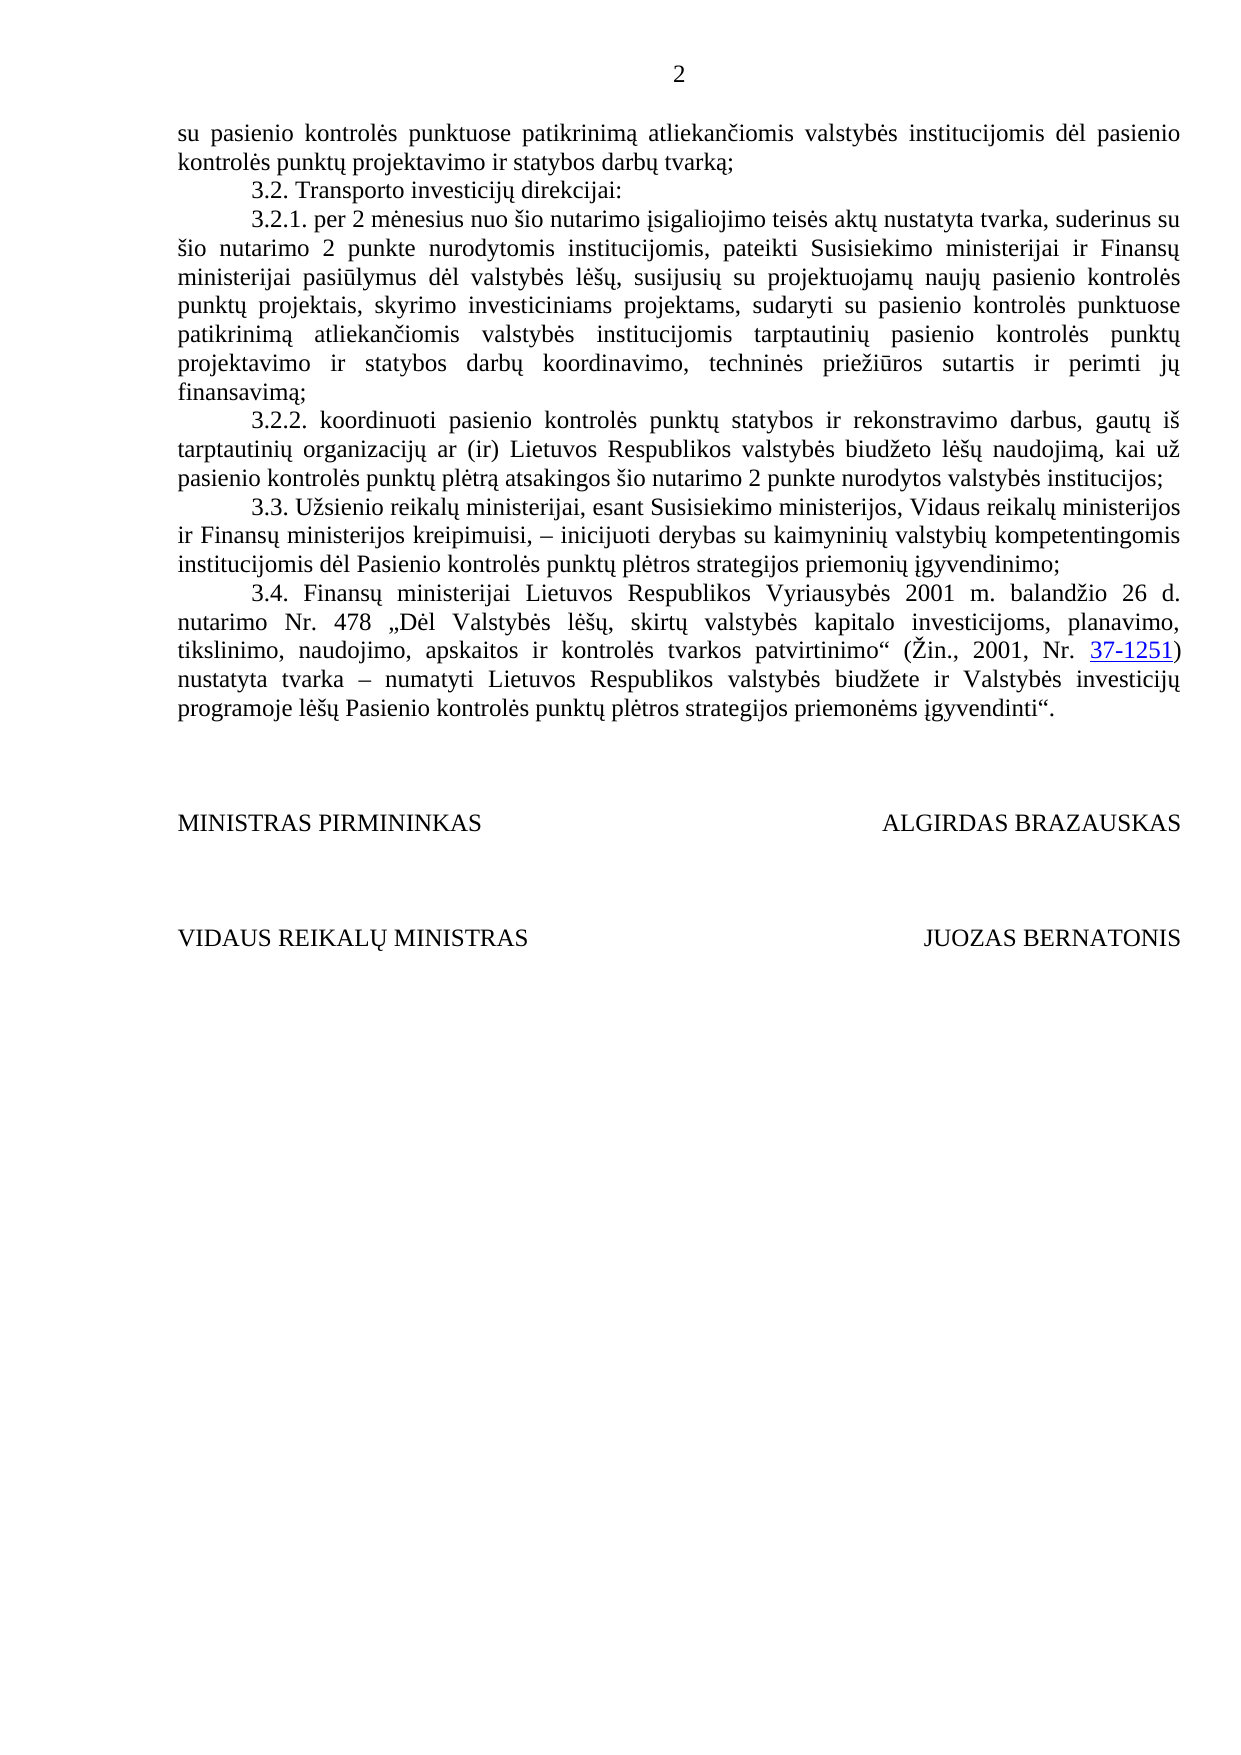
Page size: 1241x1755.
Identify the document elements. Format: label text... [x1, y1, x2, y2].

text 3.2.1. per 2 mėnesius nuo šio nutarimo įsigaliojimo teisės aktų nustatyta tvarka, suderinus su šio nutarimo 2 punkte nurodytomis institucijomis, pateikti Susisiekimo ministerijai ir Finansų ministerijai pasiūlymus dėl valstybės lėšų, susijusių su projektuojamų naujų pasienio kontrolės punktų projektais, skyrimo investiciniams projektams, sudaryti su pasienio kontrolės punktuose patikrinimą atliekančiomis valstybės institucijomis tarptautinių pasienio kontrolės punktų projektavimo ir statybos darbų koordinavimo, techninės priežiūros sutartis ir perimti jų finansavimą; [177, 204, 1181, 406]
text 3.3. Užsienio reikalų ministerijai, esant Susisiekimo ministerijos, Vidaus reikalų ministerijos ir Finansų ministerijos kreipimuisi, – inicijuoti derybas su kaimyninių valstybių kompetentingomis institucijomis dėl Pasienio kontrolės punktų plėtros strategijos priemonių įgyvendinimo; [177, 492, 1181, 578]
text 3.2.2. koordinuoti pasienio kontrolės punktų statybos ir rekonstravimo darbus, gautų iš tarptautinių organizacijų ar (ir) Lietuvos Respublikos valstybės biudžeto lėšų naudojimą, kai už pasienio kontrolės punktų plėtrą atsakingos šio nutarimo 2 punkte nurodytos valstybės institucijos; [177, 406, 1181, 492]
text Ministras Pirmininkas Algirdas Brazauskas [177, 808, 1181, 837]
text su pasienio kontrolės punktuose patikrinimą atliekančiomis valstybės institucijomis dėl pasienio kontrolės punktų projektavimo ir statybos darbų tvarką; [177, 118, 1181, 176]
text Vidaus reikalų ministras Juozas Bernatonis [177, 923, 1181, 952]
text 3.4. Finansų ministerijai Lietuvos Respublikos Vyriausybės 2001 m. balandžio 26 d. nutarimo Nr. 478 „Dėl Valstybės lėšų, skirtų valstybės kapitalo investicijoms, planavimo, tikslinimo, naudojimo, apskaitos ir kontrolės tvarkos patvirtinimo“ (Žin., 2001, Nr. 37-1251) nustatyta tvarka – numatyti Lietuvos Respublikos valstybės biudžete ir Valstybės investicijų programoje lėšų Pasienio kontrolės punktų plėtros strategijos priemonėms įgyvendinti“. [177, 578, 1181, 722]
text 3.2. Transporto investicijų direkcijai: [177, 176, 1181, 204]
